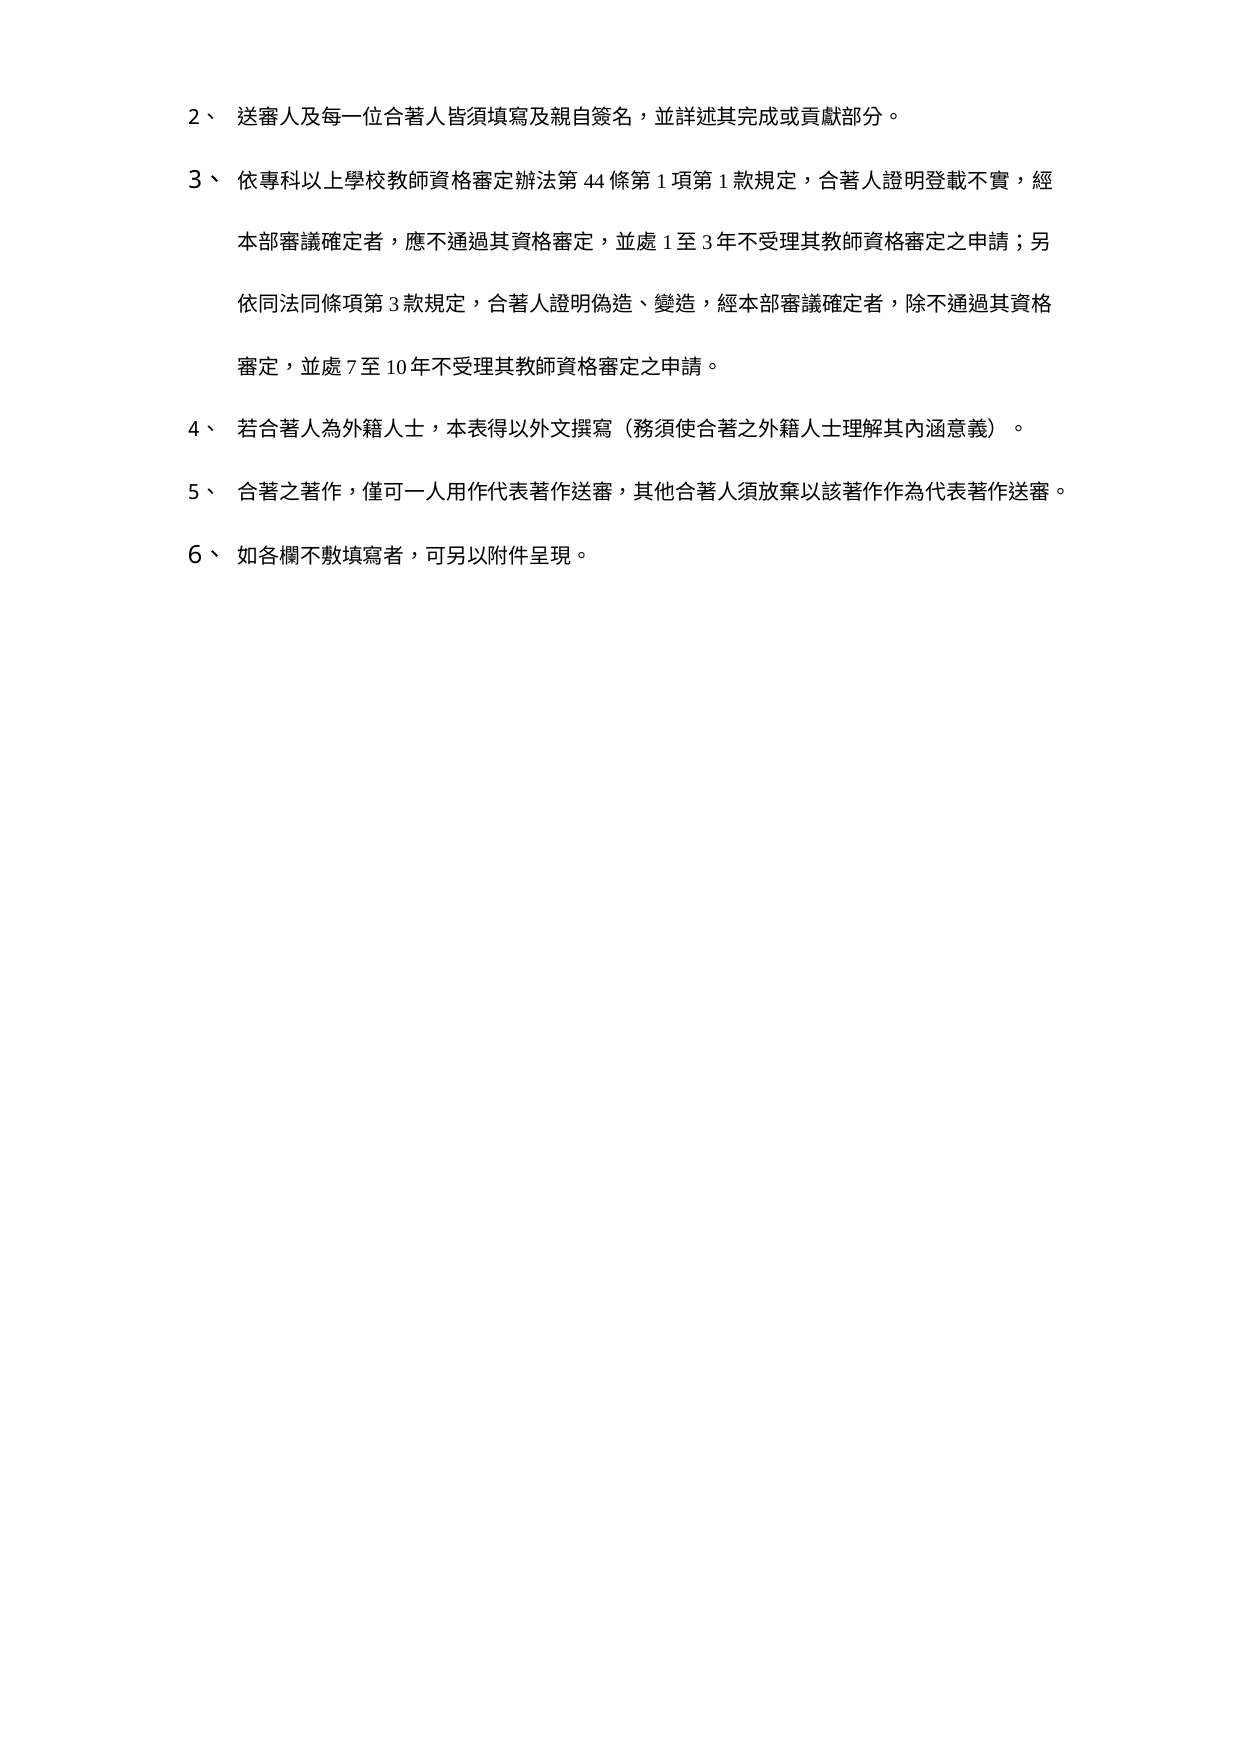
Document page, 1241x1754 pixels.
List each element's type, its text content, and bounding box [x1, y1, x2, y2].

list 依專科以上學校教師資格審定辦法第44條第1項第1款規定，合著人證明登載不實，經本部審議確定者，應不通過其資格審定，並處1至3年不受理其教師資格審定之申請；另依同法同條項第3款規定，合著人證明偽造、變造，經本部審議確定者，除不通過其資格審定，並處7至10年不受理其教師資格審定之申請。 [187, 136, 1053, 386]
list 如各欄不敷填寫者，可另以附件呈現。 [187, 511, 1053, 573]
list 送審人及每一位合著人皆須填寫及親自簽名，並詳述其完成或貢獻部分。 [187, 73, 1053, 136]
list 合著之著作，僅可一人用作代表著作送審，其他合著人須放棄以該著作作為代表著作送審。 [187, 448, 1053, 511]
list 若合著人為外籍人士，本表得以外文撰寫（務須使合著之外籍人士理解其內涵意義）。 [187, 386, 1053, 448]
